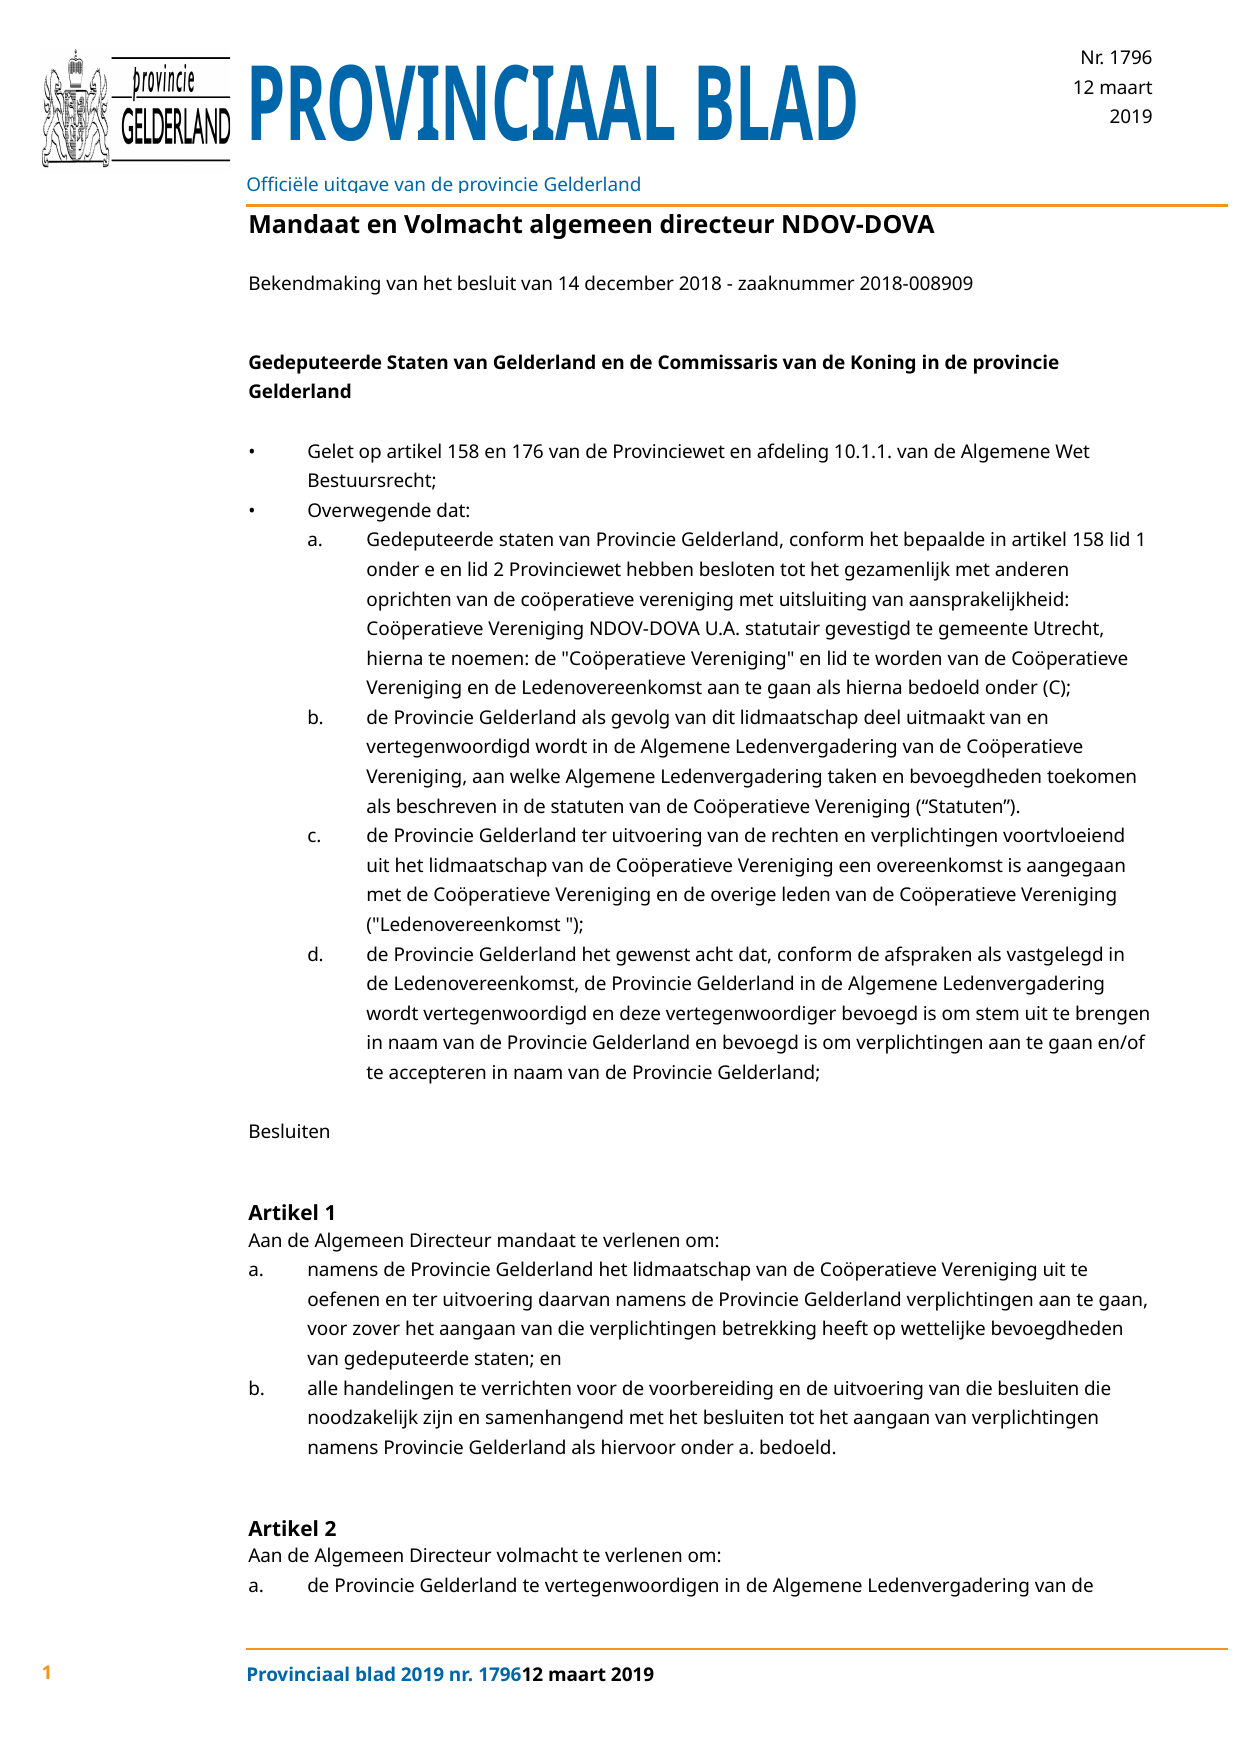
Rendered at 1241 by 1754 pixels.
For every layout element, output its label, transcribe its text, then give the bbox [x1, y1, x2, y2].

text Mandaat en Volmacht algemeen directeur NDOV-DOVA [248, 207, 1152, 241]
list Overwegende dat: [248, 497, 1152, 523]
list de Provincie Gelderland te vertegenwoordigen in de Algemene Ledenvergadering van de [248, 1572, 1152, 1598]
text Bekendmaking van het besluit van 14 december 2018 - zaaknummer 2018-008909 [248, 270, 1152, 296]
text Artikel 2 [248, 1514, 1152, 1542]
list Gelet op artikel 158 en 176 van de Provinciewet en afdeling 10.1.1. van de Algemene Wet Bestuursrecht; [248, 438, 1152, 493]
list de Provincie Gelderland het gewenst acht dat, conform de afspraken als vastgelegd in de Ledenovereenkomst, de Provincie Gelderland in de Algemene Ledenvergadering wordt vertegenwoordigd en deze vertegenwoordiger bevoegd is om stem uit te brengen in naam van de Provincie Gelderland en bevoegd is om verplichtingen aan te gaan en/of te accepteren in naam van de Provincie Gelderland; [307, 941, 1152, 1085]
text Artikel 1 [248, 1198, 1152, 1227]
text Besluiten [248, 1118, 1152, 1144]
list de Provincie Gelderland als gevolg van dit lidmaatschap deel uitmaakt van en vertegenwoordigd wordt in de Algemene Ledenvergadering van de Coöperatieve Vereniging, aan welke Algemene Ledenvergadering taken en bevoegdheden toekomen als beschreven in de statuten van de Coöperatieve Vereniging (“Statuten”). [307, 704, 1152, 819]
list namens de Provincie Gelderland het lidmaatschap van de Coöperatieve Vereniging uit te oefenen en ter uitvoering daarvan namens de Provincie Gelderland verplichtingen aan te gaan, voor zover het aangaan van die verplichtingen betrekking heeft op wettelijke bevoegdheden van gedeputeerde staten; en [248, 1256, 1152, 1371]
text Aan de Algemeen Directeur mandaat te verlenen om: [248, 1227, 1152, 1252]
list Gedeputeerde staten van Provincie Gelderland, conform het bepaalde in artikel 158 lid 1 onder e en lid 2 Provinciewet hebben besloten tot het gezamenlijk met anderen oprichten van de coöperatieve vereniging met uitsluiting van aansprakelijkheid: Coöperatieve Vereniging NDOV-DOVA U.A. statutair gevestigd te gemeente Utrecht, hierna te noemen: de "Coöperatieve Vereniging" en lid te worden van de Coöperatieve Vereniging en de Ledenovereenkomst aan te gaan als hierna bedoeld onder (C); [307, 527, 1152, 700]
text Gedeputeerde Staten van Gelderland en de Commissaris van de Koning in de provincie Gelderland [248, 349, 1152, 404]
picture [41, 47, 231, 172]
text Aan de Algemeen Directeur volmacht te verlenen om: [248, 1542, 1152, 1568]
list de Provincie Gelderland ter uitvoering van de rechten en verplichtingen voortvloeiend uit het lidmaatschap van de Coöperatieve Vereniging een overeenkomst is aangegaan met de Coöperatieve Vereniging en de overige leden van de Coöperatieve Vereniging ("Ledenovereenkomst "); [307, 822, 1152, 937]
list alle handelingen te verrichten voor de voorbereiding en de uitvoering van die besluiten die noodzakelijk zijn en samenhangend met het besluiten tot het aangaan van verplichtingen namens Provincie Gelderland als hiervoor onder a. bedoeld. [248, 1375, 1152, 1459]
